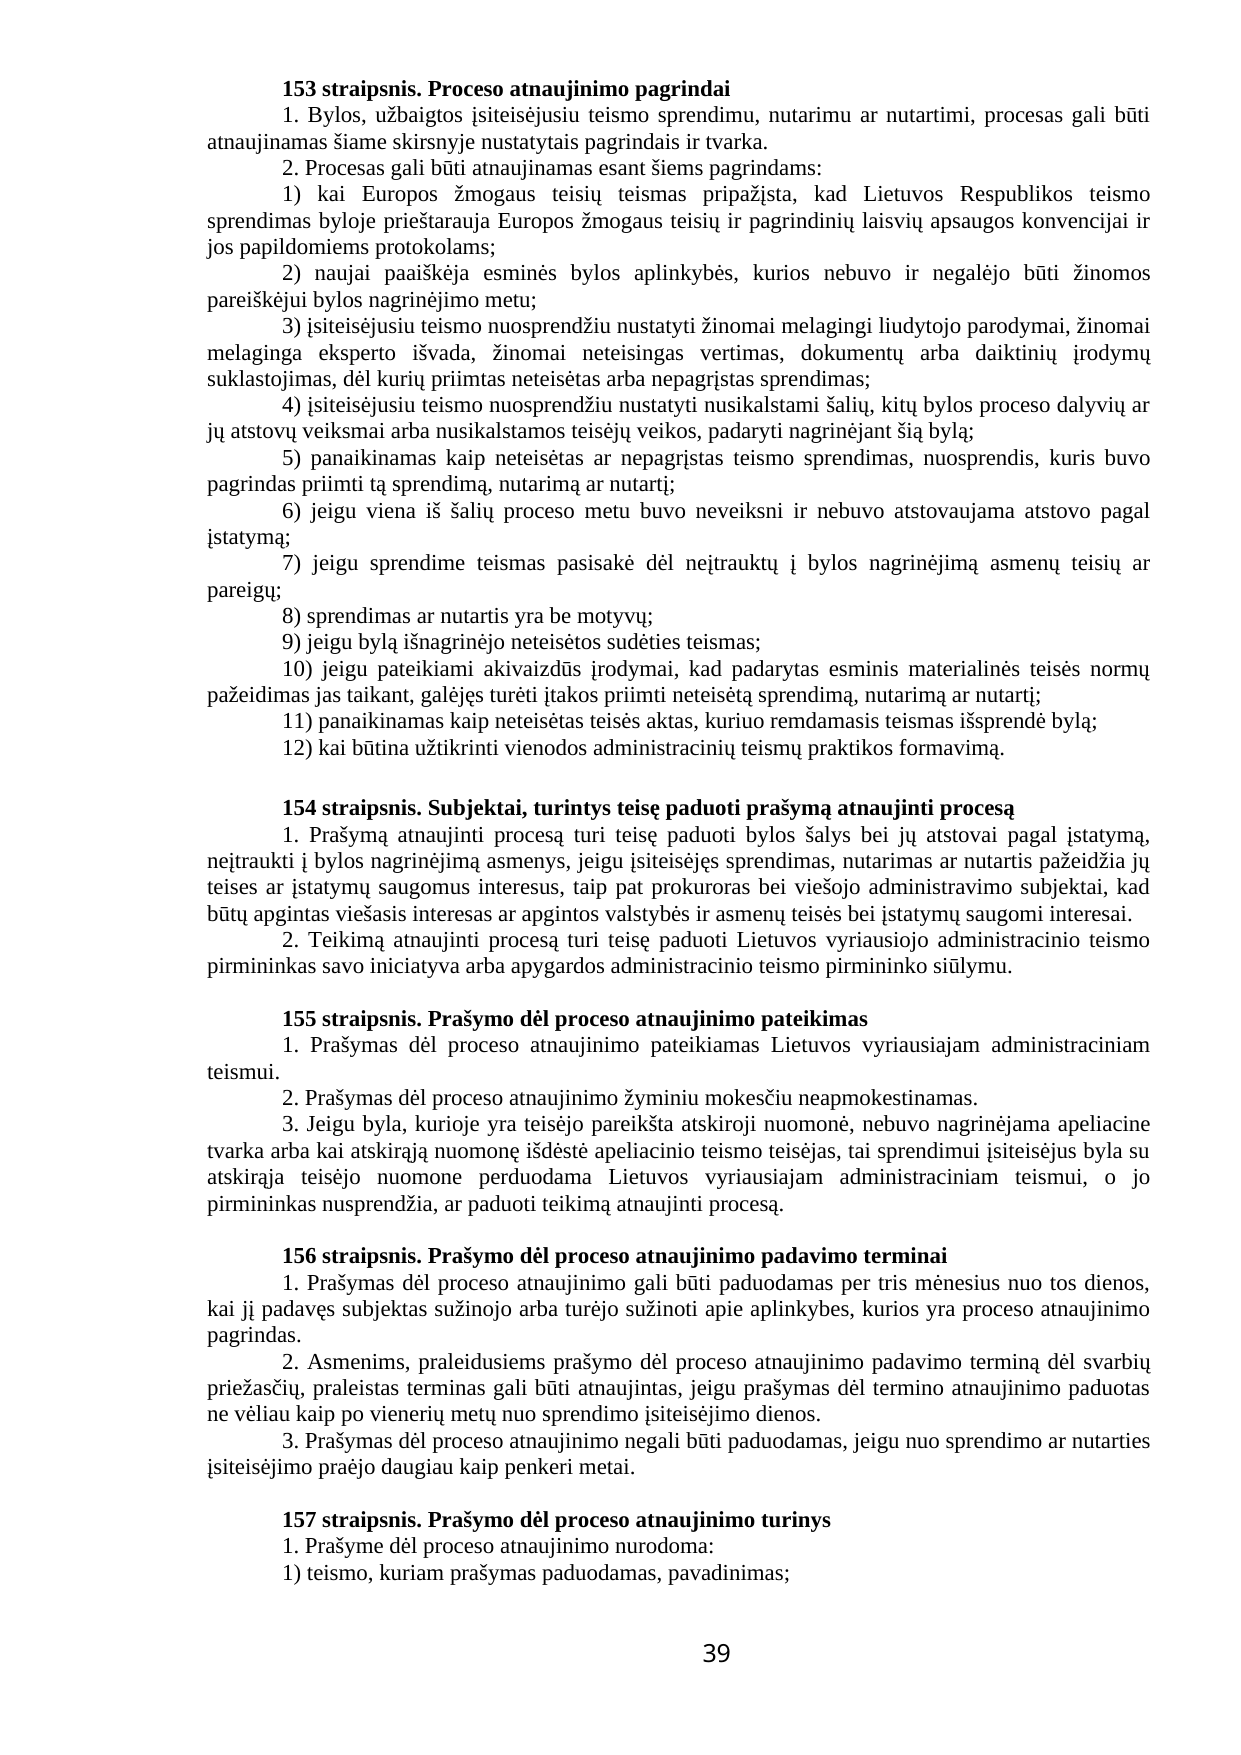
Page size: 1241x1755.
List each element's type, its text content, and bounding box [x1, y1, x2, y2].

text 12) kai būtina užtikrinti vienodos administracinių teismų praktikos formavimą. [207, 734, 1152, 760]
text 3) įsiteisėjusiu teismo nuosprendžiu nustatyti žinomai melagingi liudytojo parodymai, žinomai melaginga eksperto išvada, žinomai neteisingas vertimas, dokumentų arba daiktinių įrodymų suklastojimas, dėl kurių priimtas neteisėtas arba nepagrįstas sprendimas; [207, 312, 1152, 391]
text 11) panaikinamas kaip neteisėtas teisės aktas, kuriuo remdamasis teismas išsprendė bylą; [207, 707, 1152, 734]
text 3. Jeigu byla, kurioje yra teisėjo pareikšta atskiroji nuomonė, nebuvo nagrinėjama apeliacine tvarka arba kai atskirąją nuomonę išdėstė apeliacinio teismo teisėjas, tai sprendimui įsiteisėjus byla su atskirąja teisėjo nuomone perduodama Lietuvos vyriausiajam administraciniam teismui, o jo pirmininkas nusprendžia, ar paduoti teikimą atnaujinti procesą. [207, 1111, 1152, 1216]
text 1) kai Europos žmogaus teisių teismas pripažįsta, kad Lietuvos Respublikos teismo sprendimas byloje prieštarauja Europos žmogaus teisių ir pagrindinių laisvių apsaugos konvencijai ir jos papildomiems protokolams; [207, 180, 1152, 259]
text 1. Prašymas dėl proceso atnaujinimo gali būti paduodamas per tris mėnesius nuo tos dienos, kai jį padavęs subjektas sužinojo arba turėjo sužinoti apie aplinkybes, kurios yra proceso atnaujinimo pagrindas. [207, 1269, 1152, 1348]
text 153 straipsnis. Proceso atnaujinimo pagrindai [207, 75, 1152, 101]
text 2. Teikimą atnaujinti procesą turi teisę paduoti Lietuvos vyriausiojo administracinio teismo pirmininkas savo iniciatyva arba apygardos administracinio teismo pirmininko siūlymu. [207, 926, 1152, 979]
text 155 straipsnis. Prašymo dėl proceso atnaujinimo pateikimas [207, 1005, 1152, 1031]
text 1. Prašyme dėl proceso atnaujinimo nurodoma: [207, 1532, 1152, 1558]
text 2. Prašymas dėl proceso atnaujinimo žyminiu mokesčiu neapmokestinamas. [207, 1084, 1152, 1111]
text 9) jeigu bylą išnagrinėjo neteisėtos sudėties teismas; [207, 628, 1152, 655]
text 3. Prašymas dėl proceso atnaujinimo negali būti paduodamas, jeigu nuo sprendimo ar nutarties įsiteisėjimo praėjo daugiau kaip penkeri metai. [207, 1427, 1152, 1479]
text 1. Bylos, užbaigtos įsiteisėjusiu teismo sprendimu, nutarimu ar nutartimi, procesas gali būti atnaujinamas šiame skirsnyje nustatytais pagrindais ir tvarka. [207, 101, 1152, 154]
text 156 straipsnis. Prašymo dėl proceso atnaujinimo padavimo terminai [207, 1242, 1152, 1269]
text 1. Prašymas dėl proceso atnaujinimo pateikiamas Lietuvos vyriausiajam administraciniam teismui. [207, 1031, 1152, 1084]
text 2) naujai paaiškėja esminės bylos aplinkybės, kurios nebuvo ir negalėjo būti žinomos pareiškėjui bylos nagrinėjimo metu; [207, 259, 1152, 312]
text 5) panaikinamas kaip neteisėtas ar nepagrįstas teismo sprendimas, nuosprendis, kuris buvo pagrindas priimti tą sprendimą, nutarimą ar nutartį; [207, 444, 1152, 497]
text 154 straipsnis. Subjektai, turintys teisę paduoti prašymą atnaujinti procesą [207, 794, 1152, 821]
text 4) įsiteisėjusiu teismo nuosprendžiu nustatyti nusikalstami šalių, kitų bylos proceso dalyvių ar jų atstovų veiksmai arba nusikalstamos teisėjų veikos, padaryti nagrinėjant šią bylą; [207, 391, 1152, 444]
text 7) jeigu sprendime teismas pasisakė dėl neįtrauktų į bylos nagrinėjimą asmenų teisių ar pareigų; [207, 549, 1152, 602]
text 10) jeigu pateikiami akivaizdūs įrodymai, kad padarytas esminis materialinės teisės normų pažeidimas jas taikant, galėjęs turėti įtakos priimti neteisėtą sprendimą, nutarimą ar nutartį; [207, 655, 1152, 707]
text 1. Prašymą atnaujinti procesą turi teisę paduoti bylos šalys bei jų atstovai pagal įstatymą, neįtraukti į bylos nagrinėjimą asmenys, jeigu įsiteisėjęs sprendimas, nutarimas ar nutartis pažeidžia jų teises ar įstatymų saugomus interesus, taip pat prokuroras bei viešojo administravimo subjektai, kad būtų apgintas viešasis interesas ar apgintos valstybės ir asmenų teisės bei įstatymų saugomi interesai. [207, 821, 1152, 926]
text 1) teismo, kuriam prašymas paduodamas, pavadinimas; [207, 1558, 1152, 1585]
text 6) jeigu viena iš šalių proceso metu buvo neveiksni ir nebuvo atstovaujama atstovo pagal įstatymą; [207, 497, 1152, 549]
text 2. Asmenims, praleidusiems prašymo dėl proceso atnaujinimo padavimo terminą dėl svarbių priežasčių, praleistas terminas gali būti atnaujintas, jeigu prašymas dėl termino atnaujinimo paduotas ne vėliau kaip po vienerių metų nuo sprendimo įsiteisėjimo dienos. [207, 1348, 1152, 1427]
text 157 straipsnis. Prašymo dėl proceso atnaujinimo turinys [207, 1506, 1152, 1532]
text 8) sprendimas ar nutartis yra be motyvų; [207, 602, 1152, 628]
text 2. Procesas gali būti atnaujinamas esant šiems pagrindams: [207, 154, 1152, 180]
